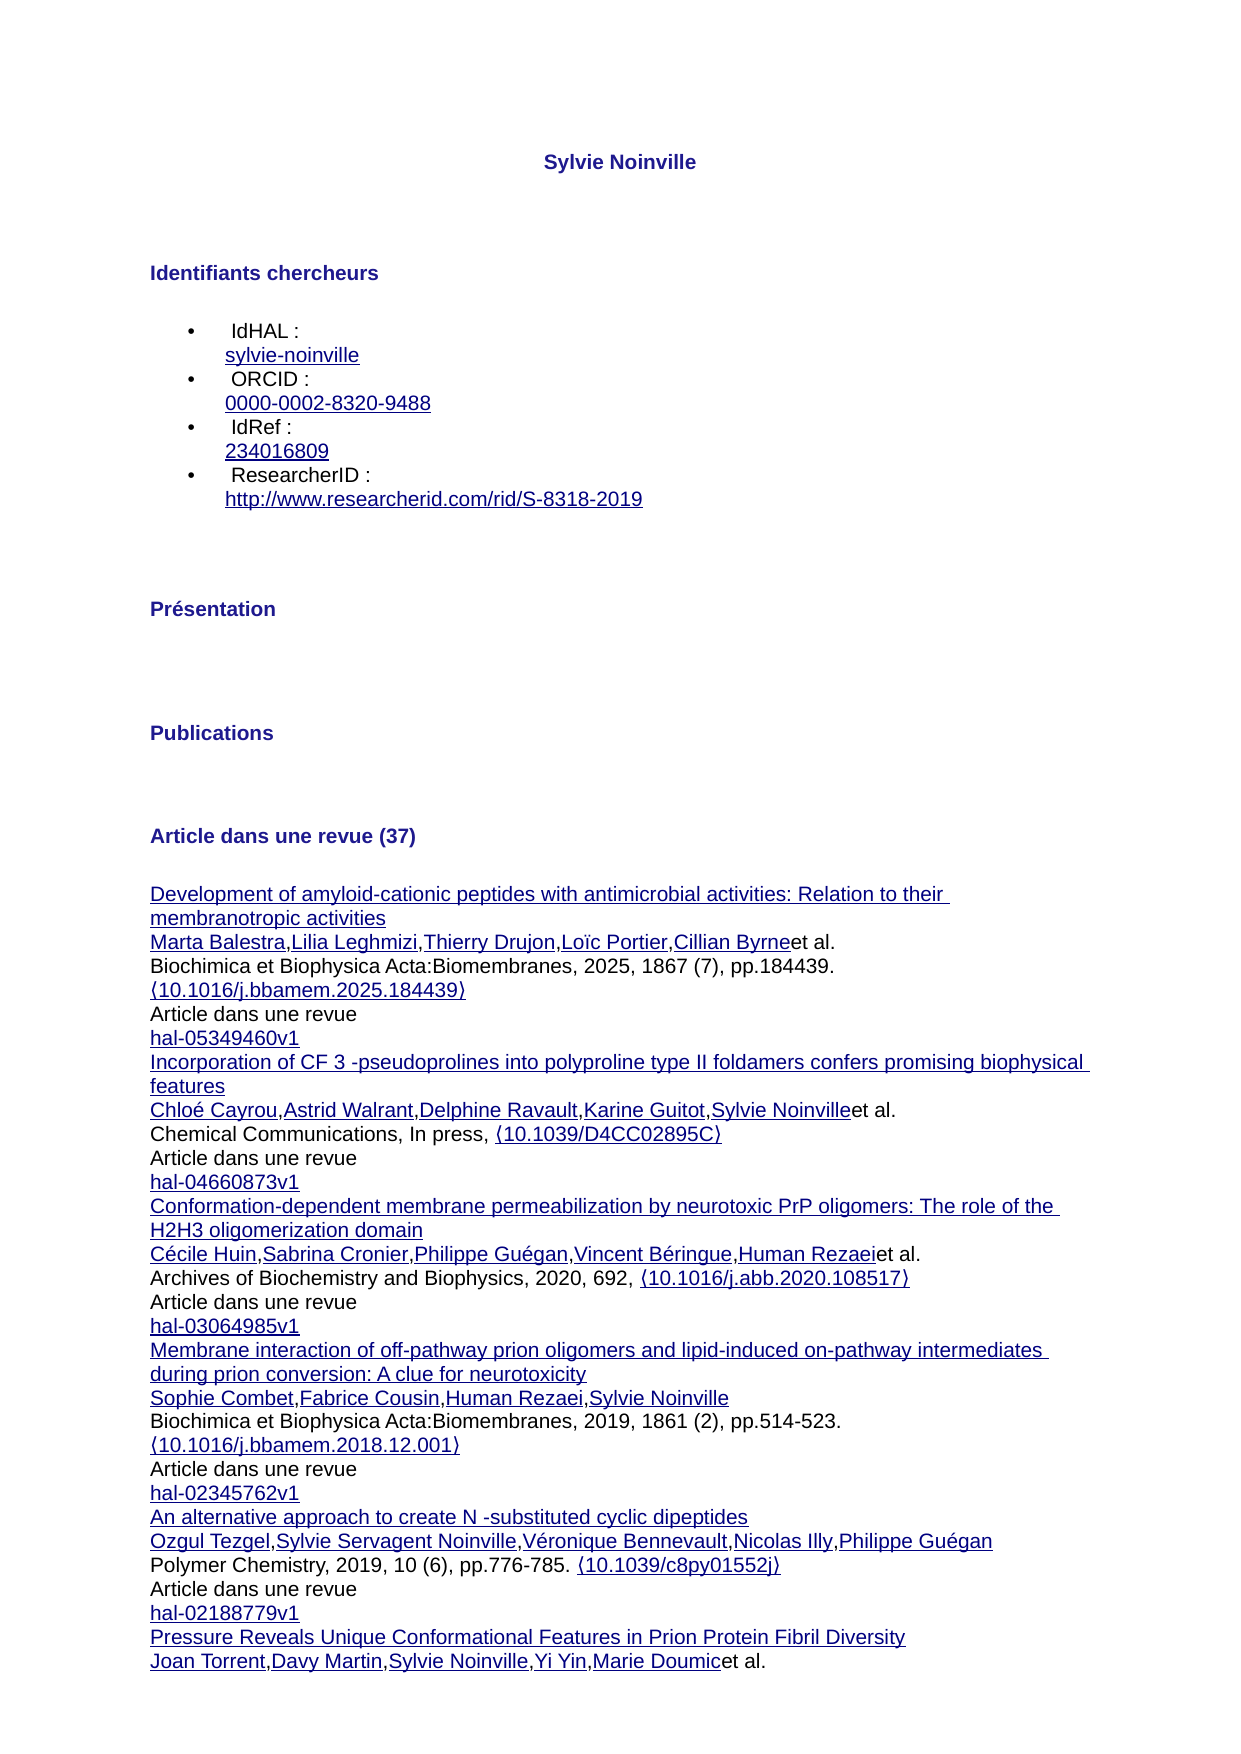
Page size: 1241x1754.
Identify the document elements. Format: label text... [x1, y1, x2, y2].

list 0000-0002-8320-9488 [187, 391, 1090, 414]
table_cell Pressure Reveals Unique Conformational Features in Prion Protein Fibril Diversity Joan Torrent,Davy Martin,Sylvie Noinville,Yi Yin,Marie Doumicet al. [150, 1625, 1090, 1673]
table_cell Conformation-dependent membrane permeabilization by neurotoxic PrP oligomers: The role of the H2H3 oligomerization domain Cécile Huin,Sabrina Cronier,Philippe Guégan,Vincent Béringue,Human Rezaeiet al. Archives of Biochemistry and Biophysics, 2020, 692, ⟨10.1016/j.abb.2020.108517⟩ Article dans une revue hal-03064985v1 [150, 1194, 1090, 1337]
subtitle Sylvie Noinville [150, 150, 1090, 174]
table_cell features Chloé Cayrou,Astrid Walrant,Delphine Ravault,Karine Guitot,Sylvie Noinvilleet al. Chemical Communications, In press, ⟨10.1039/D4CC02895C⟩ Article dans une revue hal-04660873v1 [150, 1072, 1090, 1194]
table_header Development of amyloid-cationic peptides with antimicrobial activities: Relation to their membranotropic activities Marta Balestra,Lilia Leghmizi,Thierry Drujon,Loïc Portier,Cillian Byrneet al. Biochimica et Biophysica Acta:Biomembranes, 2025, 1867 (7), pp.184439. ⟨10.1016/j.bbamem.2025.184439⟩ Article dans une revue hal-05349460v1 [150, 882, 1090, 1050]
table_cell Membrane interaction of off-pathway prion oligomers and lipid-induced on-pathway intermediates during prion conversion: A clue for neurotoxicity Sophie Combet,Fabrice Cousin,Human Rezaei,Sylvie Noinville Biochimica et Biophysica Acta:Biomembranes, 2019, 1861 (2), pp.514-523. ⟨10.1016/j.bbamem.2018.12.001⟩ Article dans une revue hal-02345762v1 [150, 1338, 1090, 1505]
table_cell An alternative approach to create N -substituted cyclic dipeptides Ozgul Tezgel,Sylvie Servagent Noinville,Véronique Bennevault,Nicolas Illy,Philippe Guégan Polymer Chemistry, 2019, 10 (6), pp.776-785. ⟨10.1039/c8py01552j⟩ Article dans une revue hal-02188779v1 [150, 1505, 1090, 1625]
subtitle Publications [150, 721, 1090, 745]
subtitle Identifiants chercheurs [150, 260, 1090, 284]
list sylvie-noinville [187, 343, 1090, 367]
subtitle Présentation [150, 597, 1090, 621]
list 234016809 [187, 438, 1090, 462]
subtitle Article dans une revue (37) [150, 824, 1090, 848]
table_cell Incorporation of CF 3 -pseudoprolines into polyproline type II foldamers confers promising biophysical [150, 1050, 1090, 1071]
list http://www.researcherid.com/rid/S-8318-2019 [187, 486, 1090, 510]
list IdRef : [187, 414, 1090, 438]
list ResearcherID : [187, 462, 1090, 486]
list ORCID : [187, 367, 1090, 391]
list IdHAL : [187, 319, 1090, 343]
